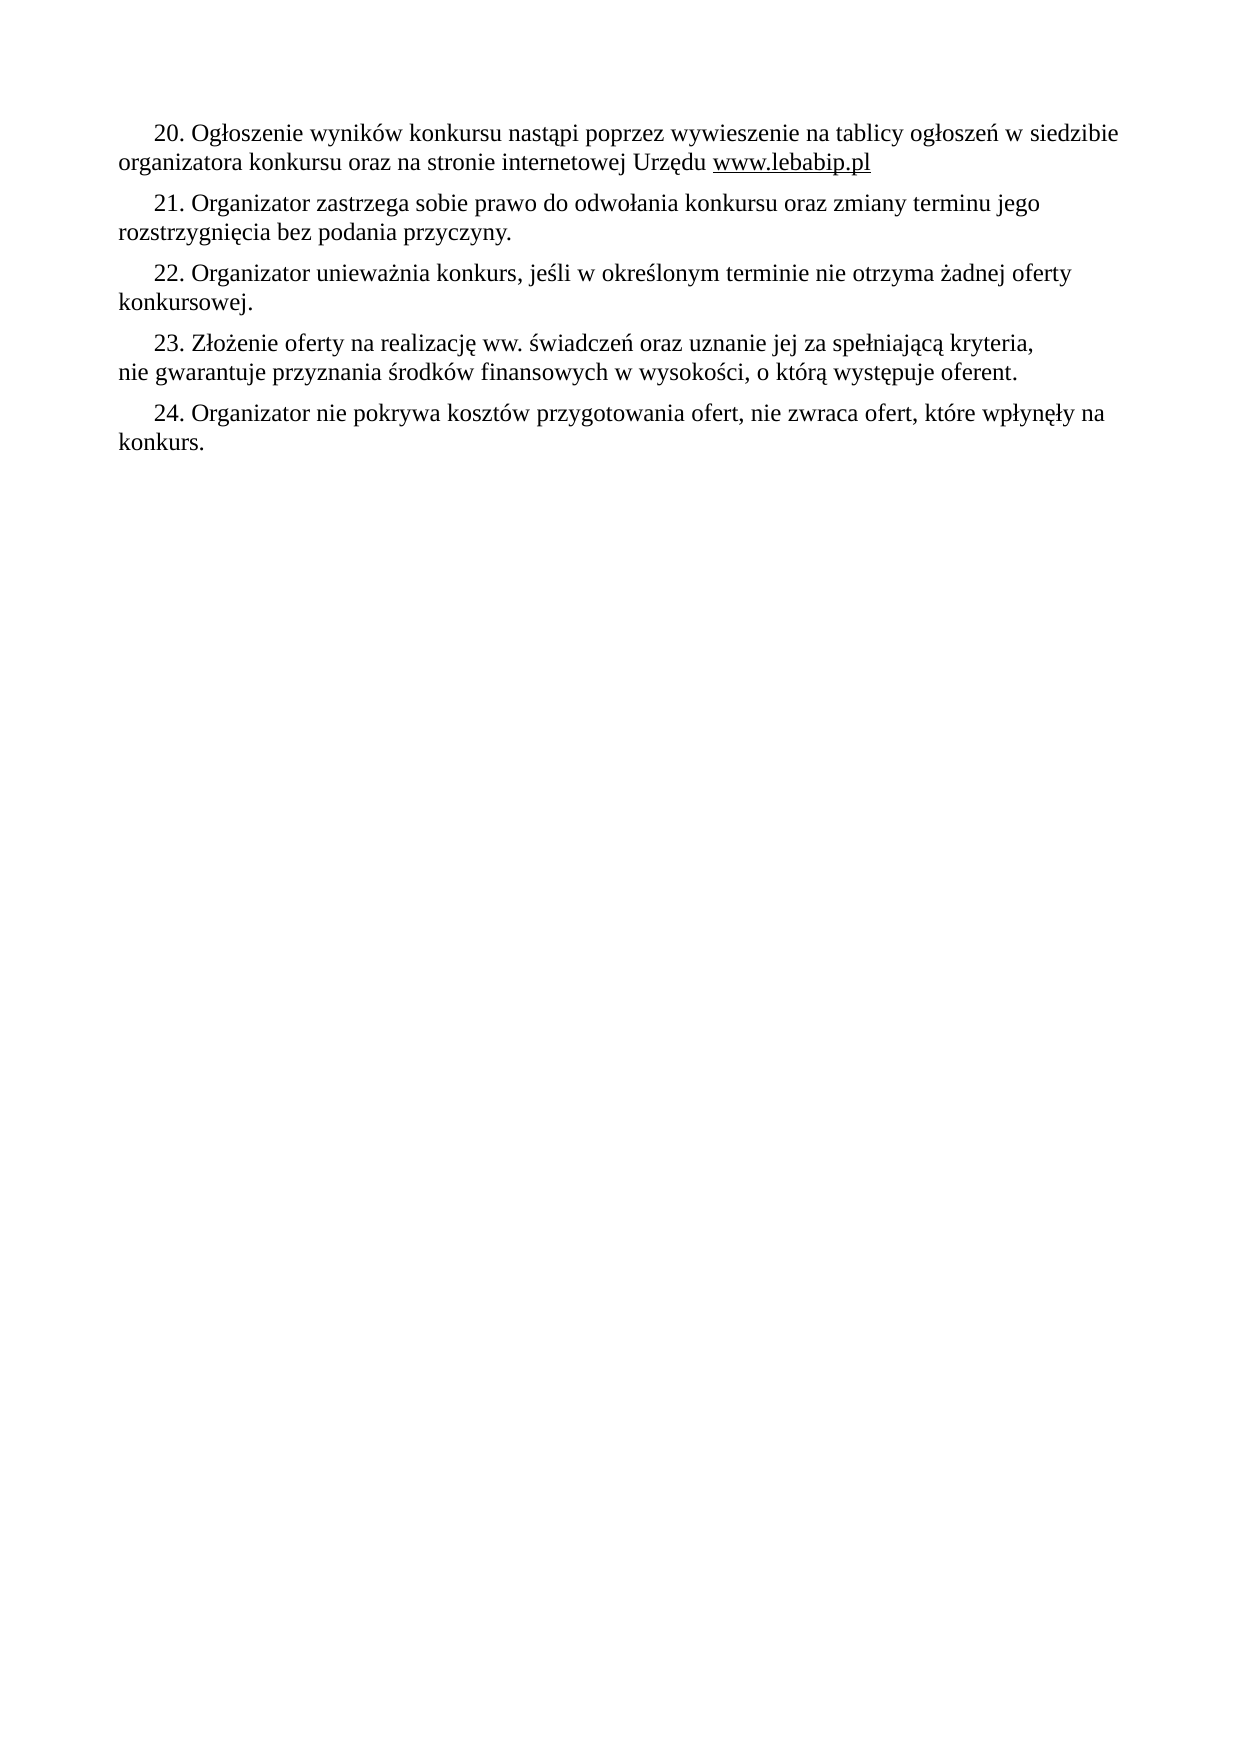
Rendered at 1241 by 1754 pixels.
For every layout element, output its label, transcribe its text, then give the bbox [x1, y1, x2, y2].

text 24. Organizator nie pokrywa kosztów przygotowania ofert, nie zwraca ofert, które wpłynęły na konkurs. [118, 398, 1122, 456]
text 21. Organizator zastrzega sobie prawo do odwołania konkursu oraz zmiany terminu jego rozstrzygnięcia bez podania przyczyny. [118, 188, 1122, 246]
text 22. Organizator unieważnia konkurs, jeśli w określonym terminie nie otrzyma żadnej oferty konkursowej. [118, 258, 1122, 316]
text 23. Złożenie oferty na realizację ww. świadczeń oraz uznanie jej za spełniającą kryteria, nie gwarantuje przyznania środków finansowych w wysokości, o którą występuje oferent. [118, 328, 1122, 386]
text 20. Ogłoszenie wyników konkursu nastąpi poprzez wywieszenie na tablicy ogłoszeń w siedzibie organizatora konkursu oraz na stronie internetowej Urzędu www.lebabip.pl [118, 118, 1122, 176]
